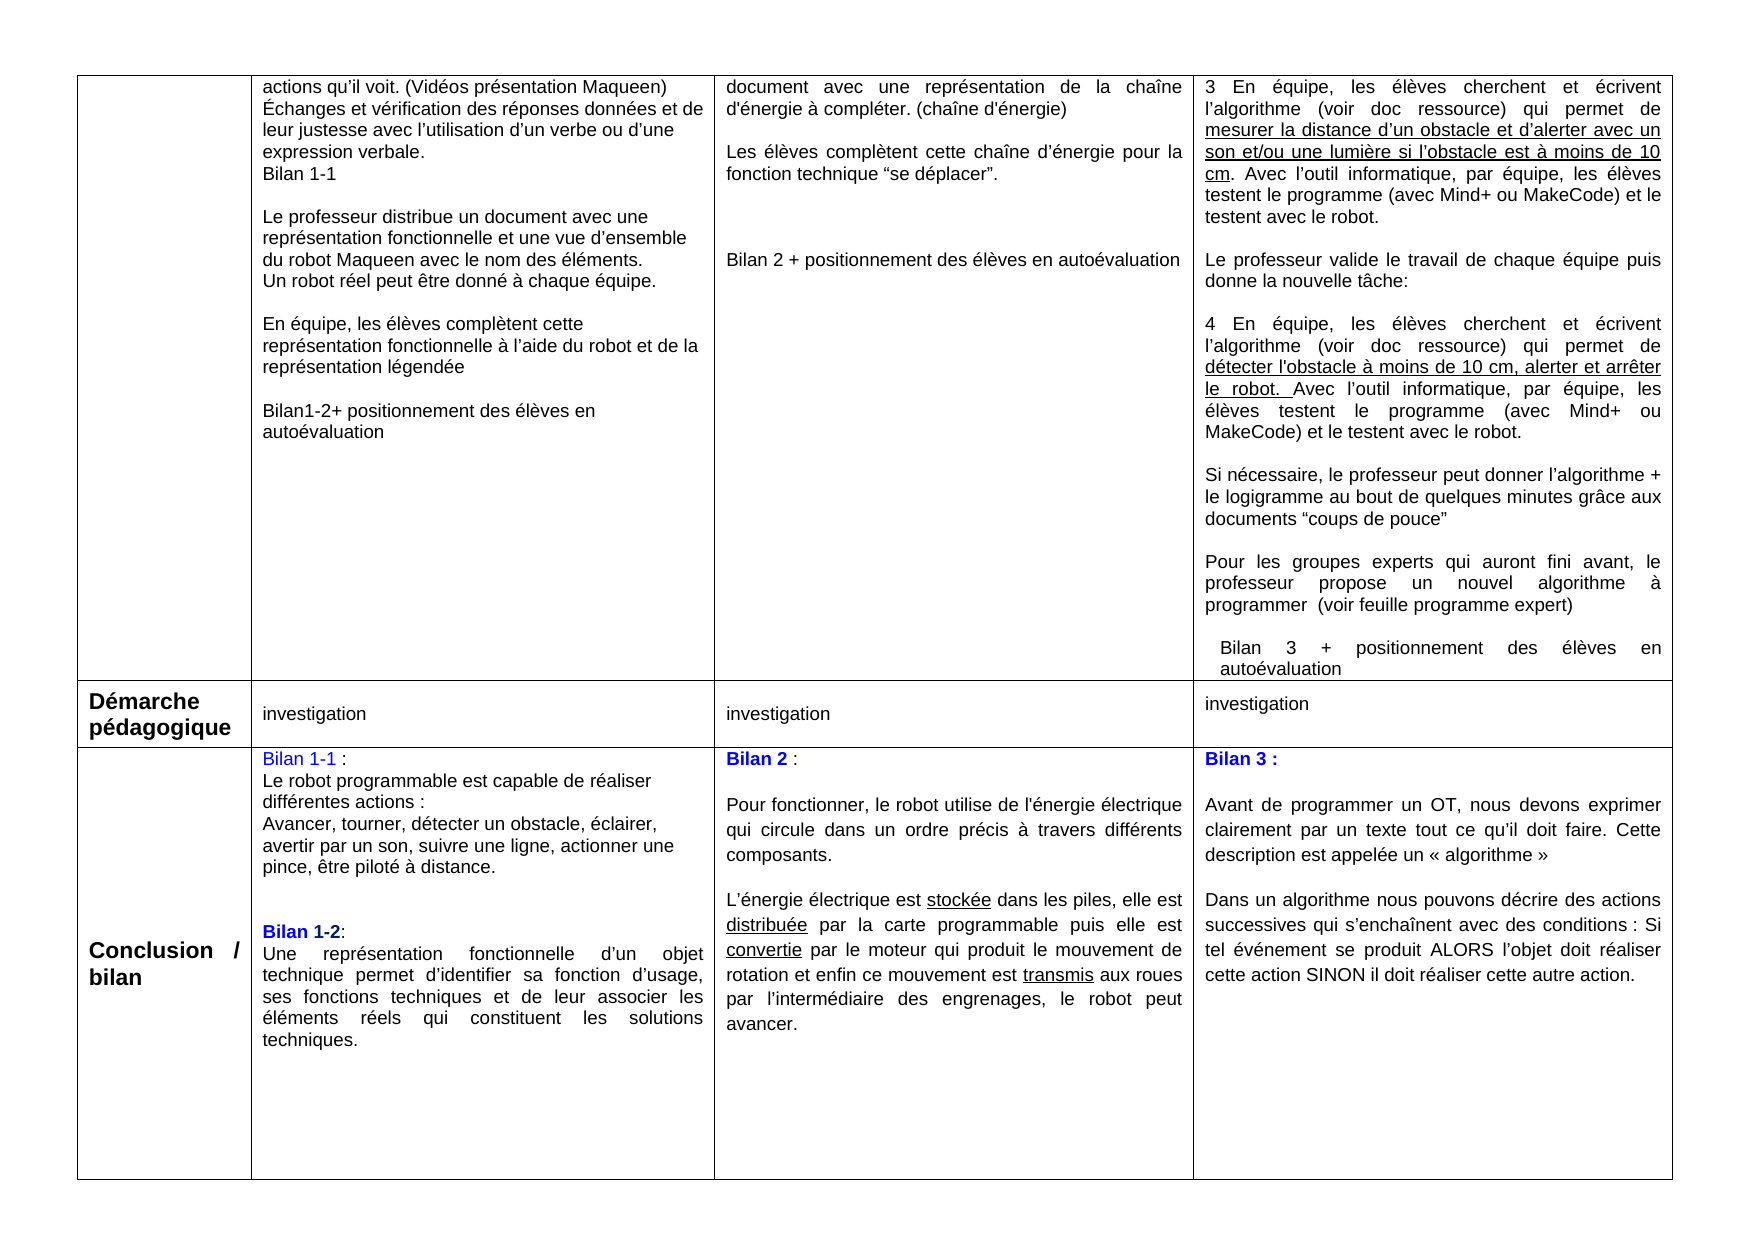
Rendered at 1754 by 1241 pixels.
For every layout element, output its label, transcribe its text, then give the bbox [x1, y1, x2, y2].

table_cell 3 En équipe, les élèves cherchent et écrivent l’algorithme (voir doc ressource) qui permet de mesurer la distance d’un obstacle et d’alerter avec un son et/ou une lumière si l’obstacle est à moins de 10 cm. Avec l’outil informatique, par équipe, les élèves testent le programme (avec Mind+ ou MakeCode) et le testent avec le robot. Le professeur valide le travail de chaque équipe puis donne la nouvelle tâche: 4 En équipe, les élèves cherchent et écrivent l’algorithme (voir doc ressource) qui permet de détecter l'obstacle à moins de 10 cm, alerter et arrêter le robot. Avec l’outil informatique, par équipe, les élèves testent le programme (avec Mind+ ou MakeCode) et le testent avec le robot. Si nécessaire, le professeur peut donner l’algorithme + le logigramme au bout de quelques minutes grâce aux documents “coups de pouce” Pour les groupes experts qui auront fini avant, le professeur propose un nouvel algorithme à programmer (voir feuille programme expert) Bilan 3 + positionnement des élèves en autoévaluation [1194, 76, 1672, 680]
table_cell investigation [715, 681, 1193, 747]
table_cell Bilan 3 : Avant de programmer un OT, nous devons exprimer clairement par un texte tout ce qu’il doit faire. Cette description est appelée un « algorithme » Dans un algorithme nous pouvons décrire des actions successives qui s’enchaînent avec des conditions : Si tel événement se produit ALORS l’objet doit réaliser cette action SINON il doit réaliser cette autre action. [1194, 748, 1672, 1179]
table_cell Démarche pédagogique [78, 681, 251, 747]
table_cell Conclusion / bilan [78, 748, 251, 1179]
table_cell investigation [252, 681, 714, 747]
table_cell [78, 76, 251, 680]
table_cell investigation [1194, 681, 1672, 747]
table_cell document avec une représentation de la chaîne d'énergie à compléter. (chaîne d'énergie) Les élèves complètent cette chaîne d’énergie pour la fonction technique “se déplacer”. Bilan 2 + positionnement des élèves en autoévaluation [715, 76, 1193, 680]
table_cell Bilan 2 : Pour fonctionner, le robot utilise de l'énergie électrique qui circule dans un ordre précis à travers différents composants. L’énergie électrique est stockée dans les piles, elle est distribuée par la carte programmable puis elle est convertie par le moteur qui produit le mouvement de rotation et enfin ce mouvement est transmis aux roues par l’intermédiaire des engrenages, le robot peut avancer. [715, 748, 1193, 1179]
table_cell Bilan 1-1 : Le robot programmable est capable de réaliser différentes actions : Avancer, tourner, détecter un obstacle, éclairer, avertir par un son, suivre une ligne, actionner une pince, être piloté à distance. Bilan 1-2: Une représentation fonctionnelle d’un objet technique permet d’identifier sa fonction d’usage, ses fonctions techniques et de leur associer les éléments réels qui constituent les solutions techniques. [252, 748, 714, 1179]
table_cell actions qu’il voit. (Vidéos présentation Maqueen) Échanges et vérification des réponses données et de leur justesse avec l’utilisation d’un verbe ou d’une expression verbale. Bilan 1-1 Le professeur distribue un document avec une représentation fonctionnelle et une vue d’ensemble du robot Maqueen avec le nom des éléments. Un robot réel peut être donné à chaque équipe. En équipe, les élèves complètent cette représentation fonctionnelle à l’aide du robot et de la représentation légendée Bilan1-2+ positionnement des élèves en autoévaluation [252, 76, 714, 680]
